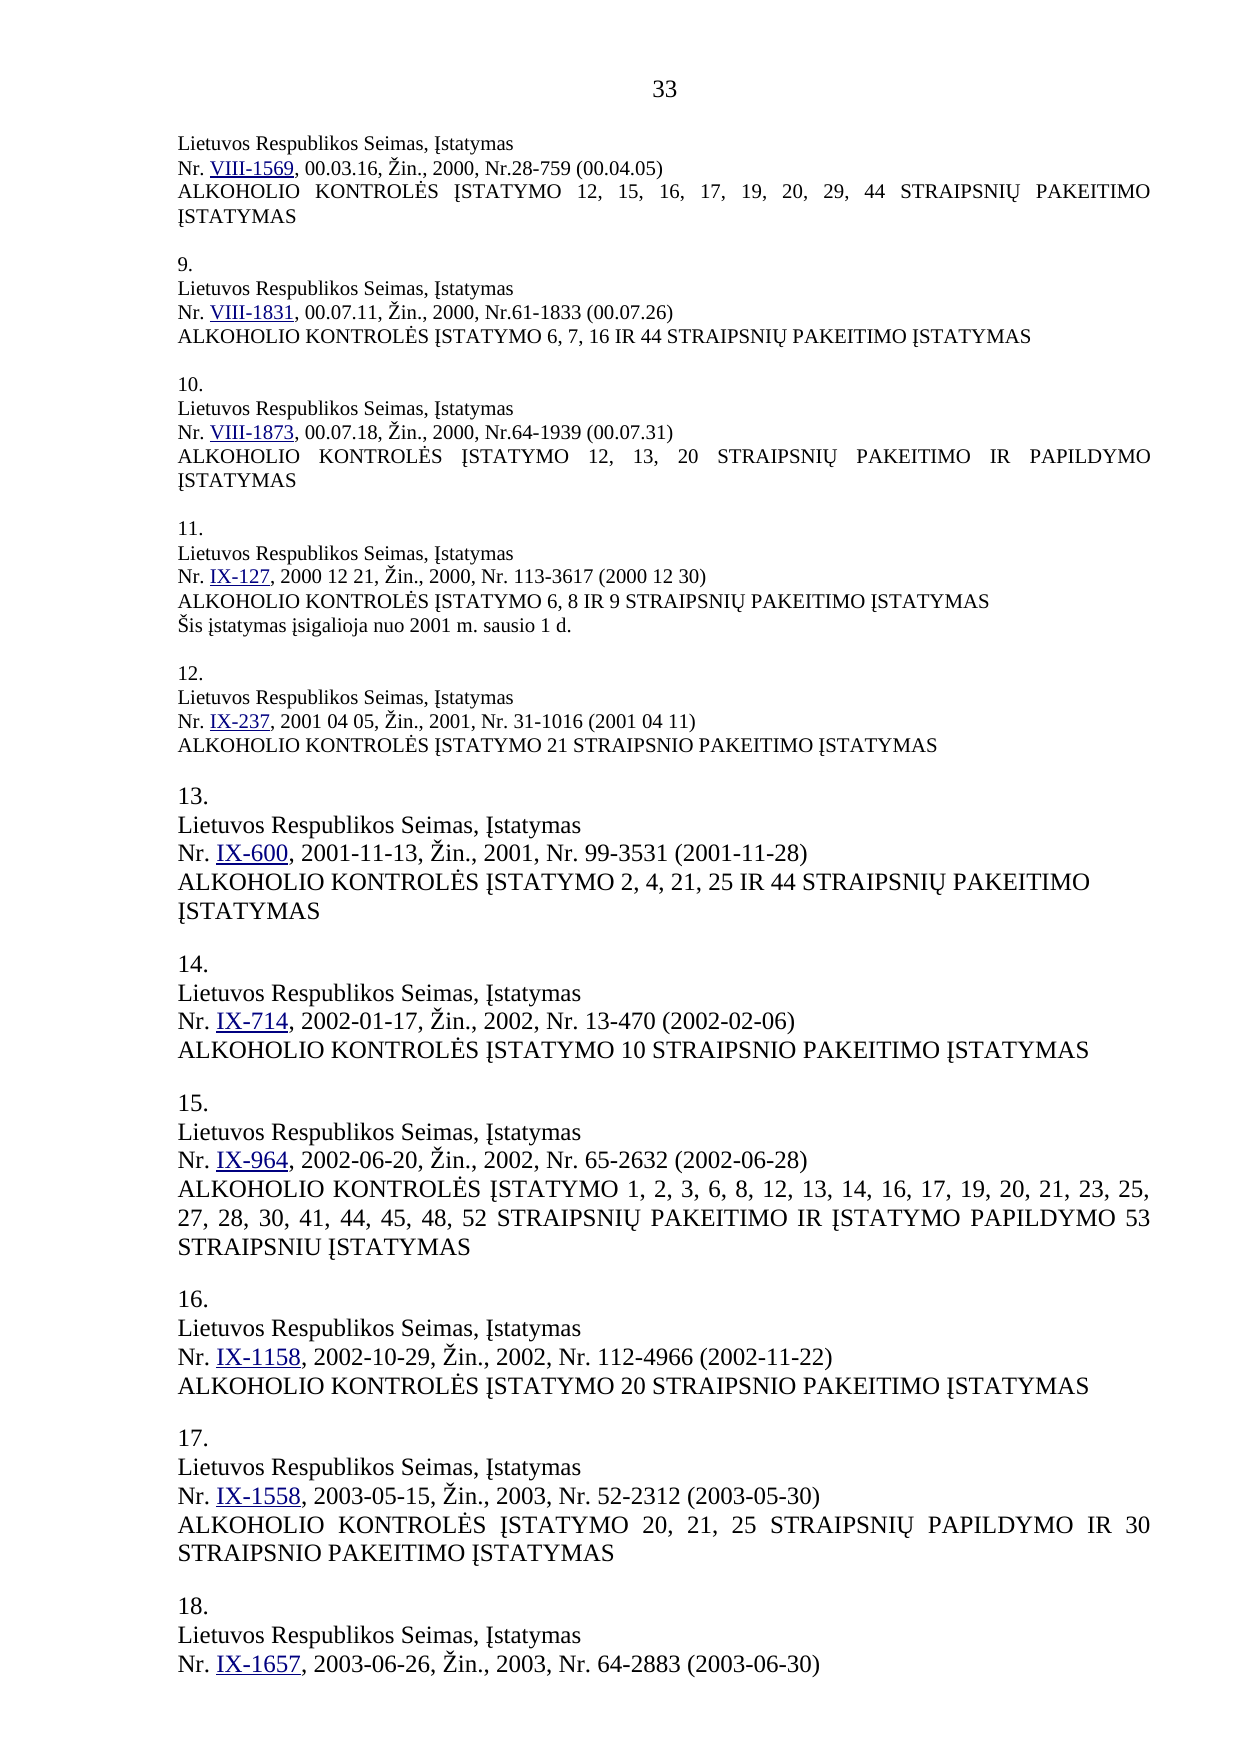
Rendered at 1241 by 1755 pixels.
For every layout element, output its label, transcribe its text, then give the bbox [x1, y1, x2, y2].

text Nr. VIII-1831, 00.07.11, Žin., 2000, Nr.61-1833 (00.07.26) [177, 300, 1152, 324]
text Lietuvos Respublikos Seimas, Įstatymas [177, 1313, 1152, 1342]
text Nr. VIII-1873, 00.07.18, Žin., 2000, Nr.64-1939 (00.07.31) [177, 420, 1152, 444]
text Nr. IX-237, 2001 04 05, Žin., 2001, Nr. 31-1016 (2001 04 11) [177, 709, 1152, 733]
text ALKOHOLIO KONTROLĖS ĮSTATYMO 12, 13, 20 STRAIPSNIŲ PAKEITIMO IR PAPILDYMO ĮSTATYMAS [177, 444, 1152, 492]
text Nr. IX-1558, 2003-05-15, Žin., 2003, Nr. 52-2312 (2003-05-30) [177, 1481, 1152, 1510]
text ALKOHOLIO KONTROLĖS ĮSTATYMO 6, 8 IR 9 STRAIPSNIŲ PAKEITIMO ĮSTATYMAS [177, 588, 1152, 613]
text Nr. IX-127, 2000 12 21, Žin., 2000, Nr. 113-3617 (2000 12 30) [177, 564, 1152, 588]
text Lietuvos Respublikos Seimas, Įstatymas [177, 1117, 1152, 1145]
text Šis įstatymas įsigalioja nuo 2001 m. sausio 1 d. [177, 613, 1152, 637]
text Lietuvos Respublikos Seimas, Įstatymas [177, 810, 1152, 838]
text ALKOHOLIO KONTROLĖS ĮSTATYMO 6, 7, 16 IR 44 STRAIPSNIŲ PAKEITIMO ĮSTATYMAS [177, 324, 1152, 348]
text ALKOHOLIO KONTROLĖS ĮSTATYMO 2, 4, 21, 25 IR 44 STRAIPSNIŲ PAKEITIMO ĮSTATYMAS [177, 867, 1152, 925]
text Lietuvos Respublikos Seimas, Įstatymas [177, 276, 1152, 300]
text Nr. VIII-1569, 00.03.16, Žin., 2000, Nr.28-759 (00.04.05) [177, 155, 1152, 179]
text Lietuvos Respublikos Seimas, Įstatymas [177, 685, 1152, 709]
text 18. [177, 1591, 1152, 1620]
text 11. [177, 516, 1152, 540]
text Lietuvos Respublikos Seimas, Įstatymas [177, 540, 1152, 564]
text 10. [177, 372, 1152, 396]
text 16. [177, 1284, 1152, 1313]
text Nr. IX-1158, 2002-10-29, Žin., 2002, Nr. 112-4966 (2002-11-22) [177, 1342, 1152, 1371]
text 13. [177, 781, 1152, 810]
text ALKOHOLIO KONTROLĖS ĮSTATYMO 20 STRAIPSNIO PAKEITIMO ĮSTATYMAS [177, 1371, 1152, 1399]
text 17. [177, 1423, 1152, 1452]
text ALKOHOLIO KONTROLĖS ĮSTATYMO 12, 15, 16, 17, 19, 20, 29, 44 STRAIPSNIŲ PAKEITIMO ĮSTATYMAS [177, 179, 1152, 228]
text ALKOHOLIO KONTROLĖS ĮSTATYMO 1, 2, 3, 6, 8, 12, 13, 14, 16, 17, 19, 20, 21, 23, 25, 27, 28, 30, 41, 44, 45, 48, 52 STRAIPSNIŲ PAKEITIMO IR ĮSTATYMO PAPILDYMO 53 STRAIPSNIU ĮSTATYMAS [177, 1174, 1152, 1260]
text Nr. IX-714, 2002-01-17, Žin., 2002, Nr. 13-470 (2002-02-06) [177, 1006, 1152, 1035]
text 15. [177, 1088, 1152, 1117]
text Lietuvos Respublikos Seimas, Įstatymas [177, 131, 1152, 155]
text ALKOHOLIO KONTROLĖS ĮSTATYMO 21 STRAIPSNIO PAKEITIMO ĮSTATYMAS [177, 733, 1152, 757]
text Nr. IX-1657, 2003-06-26, Žin., 2003, Nr. 64-2883 (2003-06-30) [177, 1649, 1152, 1678]
text 12. [177, 661, 1152, 685]
text Nr. IX-600, 2001-11-13, Žin., 2001, Nr. 99-3531 (2001-11-28) [177, 838, 1152, 867]
text Lietuvos Respublikos Seimas, Įstatymas [177, 978, 1152, 1006]
text ALKOHOLIO KONTROLĖS ĮSTATYMO 10 STRAIPSNIO PAKEITIMO ĮSTATYMAS [177, 1035, 1152, 1064]
text 9. [177, 252, 1152, 276]
text 14. [177, 949, 1152, 978]
text Lietuvos Respublikos Seimas, Įstatymas [177, 1452, 1152, 1481]
text ALKOHOLIO KONTROLĖS ĮSTATYMO 20, 21, 25 STRAIPSNIŲ PAPILDYMO IR 30 STRAIPSNIO PAKEITIMO ĮSTATYMAS [177, 1510, 1152, 1567]
text Lietuvos Respublikos Seimas, Įstatymas [177, 396, 1152, 420]
text Lietuvos Respublikos Seimas, Įstatymas [177, 1620, 1152, 1649]
text Nr. IX-964, 2002-06-20, Žin., 2002, Nr. 65-2632 (2002-06-28) [177, 1145, 1152, 1174]
